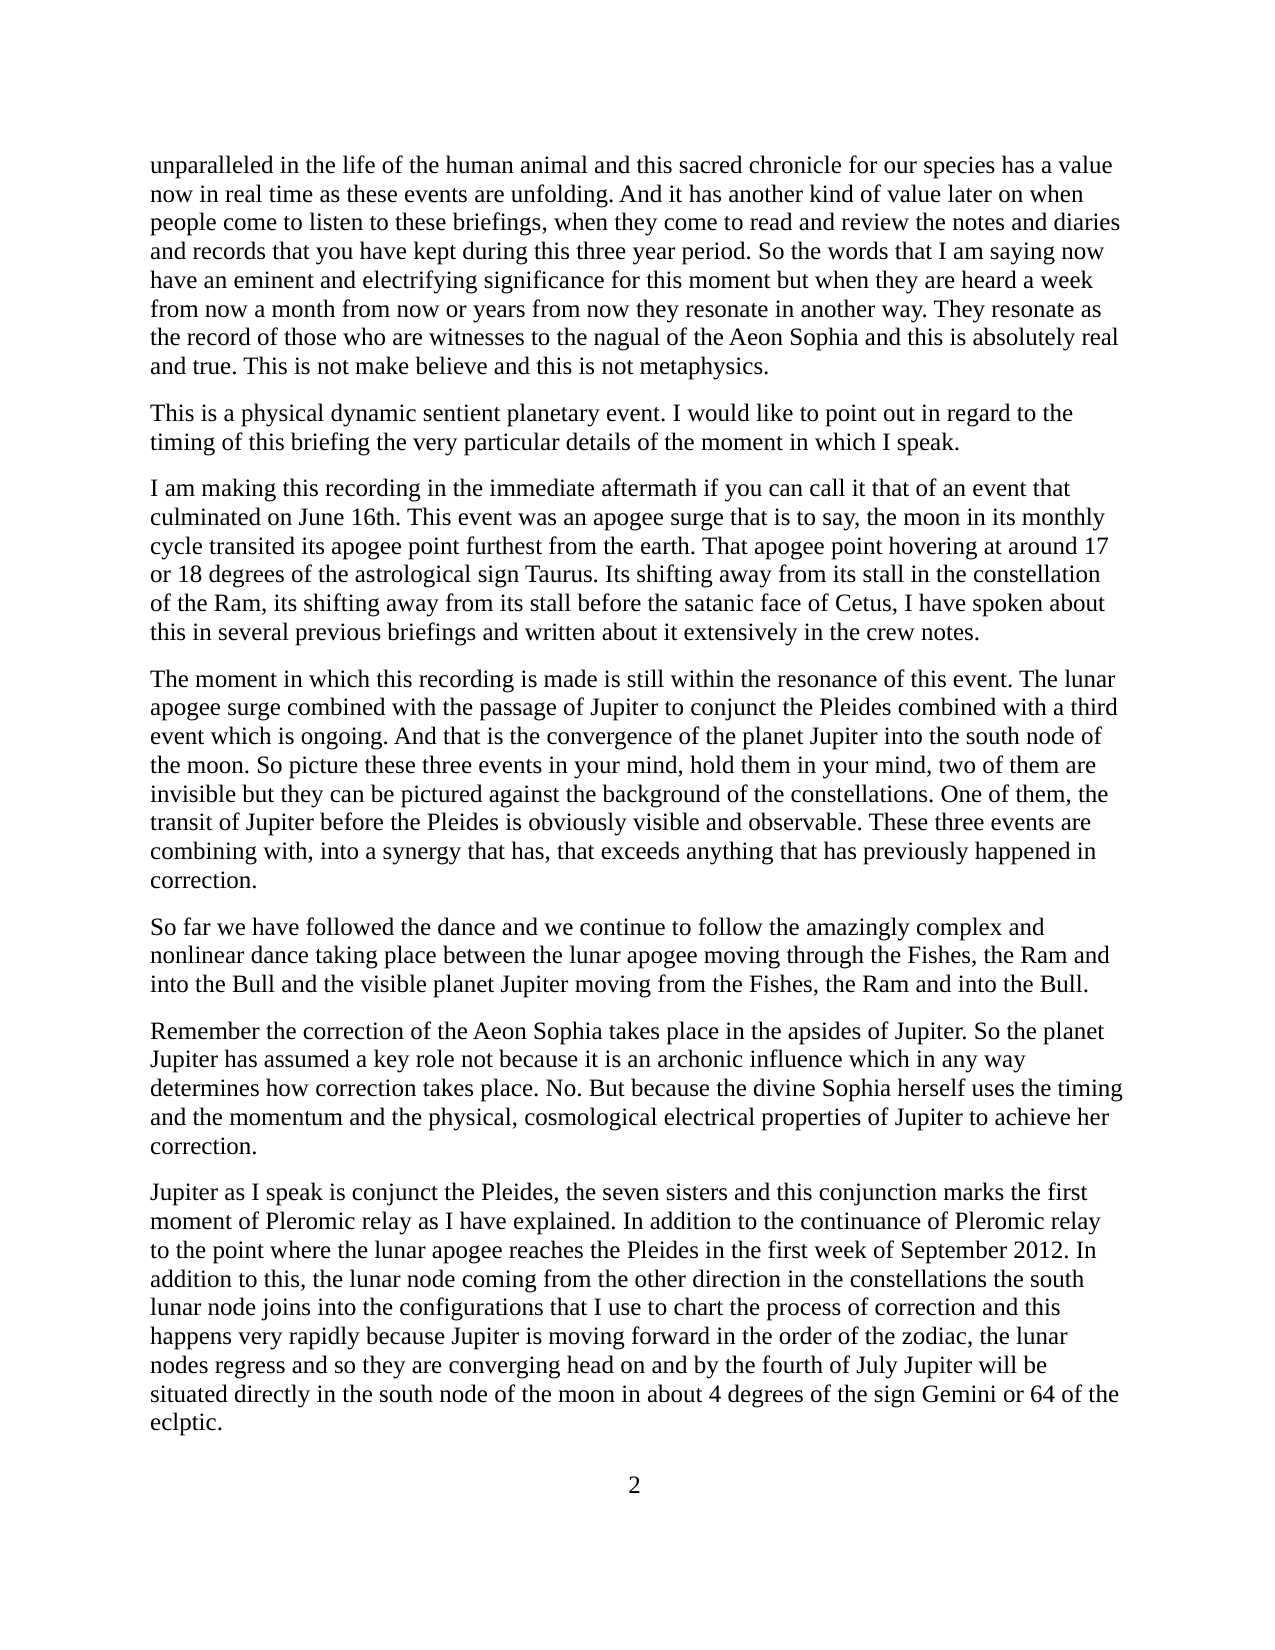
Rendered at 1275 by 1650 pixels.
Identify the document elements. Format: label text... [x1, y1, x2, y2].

text The moment in which this recording is made is still within the resonance of this event. The lunar apogee surge combined with the passage of Jupiter to conjunct the Pleides combined with a third event which is ongoing. And that is the convergence of the planet Jupiter into the south node of the moon. So picture these three events in your mind, hold them in your mind, two of them are invisible but they can be pictured against the background of the constellations. One of them, the transit of Jupiter before the Pleides is obviously visible and observable. These three events are combining with, into a synergy that has, that exceeds anything that has previously happened in correction. [150, 664, 1125, 894]
text Remember the correction of the Aeon Sophia takes place in the apsides of Jupiter. So the planet Jupiter has assumed a key role not because it is an archonic influence which in any way determines how correction takes place. No. But because the divine Sophia herself uses the timing and the momentum and the physical, cosmological electrical properties of Jupiter to achieve her correction. [150, 1016, 1125, 1159]
text Jupiter as I speak is conjunct the Pleides, the seven sisters and this conjunction marks the first moment of Pleromic relay as I have explained. In addition to the continuance of Pleromic relay to the point where the lunar apogee reaches the Pleides in the first week of September 2012. In addition to this, the lunar node coming from the other direction in the constellations the south lunar node joins into the configurations that I use to chart the process of correction and this happens very rapidly because Jupiter is moving forward in the order of the zodiac, the lunar nodes regress and so they are converging head on and by the fourth of July Jupiter will be situated directly in the south node of the moon in about 4 degrees of the sign Gemini or 64 of the eclptic. [150, 1177, 1125, 1436]
text I am making this recording in the immediate aftermath if you can call it that of an event that culminated on June 16th. This event was an apogee surge that is to say, the moon in its monthly cycle transited its apogee point furthest from the earth. That apogee point hovering at around 17 or 18 degrees of the astrological sign Taurus. Its shifting away from its stall in the constellation of the Ram, its shifting away from its stall before the satanic face of Cetus, I have spoken about this in several previous briefings and written about it extensively in the crew notes. [150, 473, 1125, 646]
text unparalleled in the life of the human animal and this sacred chronicle for our species has a value now in real time as these events are unfolding. And it has another kind of value later on when people come to listen to these briefings, when they come to read and review the notes and diaries and records that you have kept during this three year period. So the words that I am saying now have an eminent and electrifying significance for this moment but when they are heard a week from now a month from now or years from now they resonate in another way. They resonate as the record of those who are witnesses to the nagual of the Aeon Sophia and this is absolutely real and true. This is not make believe and this is not metaphysics. [150, 150, 1125, 380]
text So far we have followed the dance and we continue to follow the amazingly complex and nonlinear dance taking place between the lunar apogee moving through the Fishes, the Ram and into the Bull and the visible planet Jupiter moving from the Fishes, the Ram and into the Bull. [150, 912, 1125, 998]
text This is a physical dynamic sentient planetary event. I would like to point out in regard to the timing of this briefing the very particular details of the moment in which I speak. [150, 398, 1125, 455]
